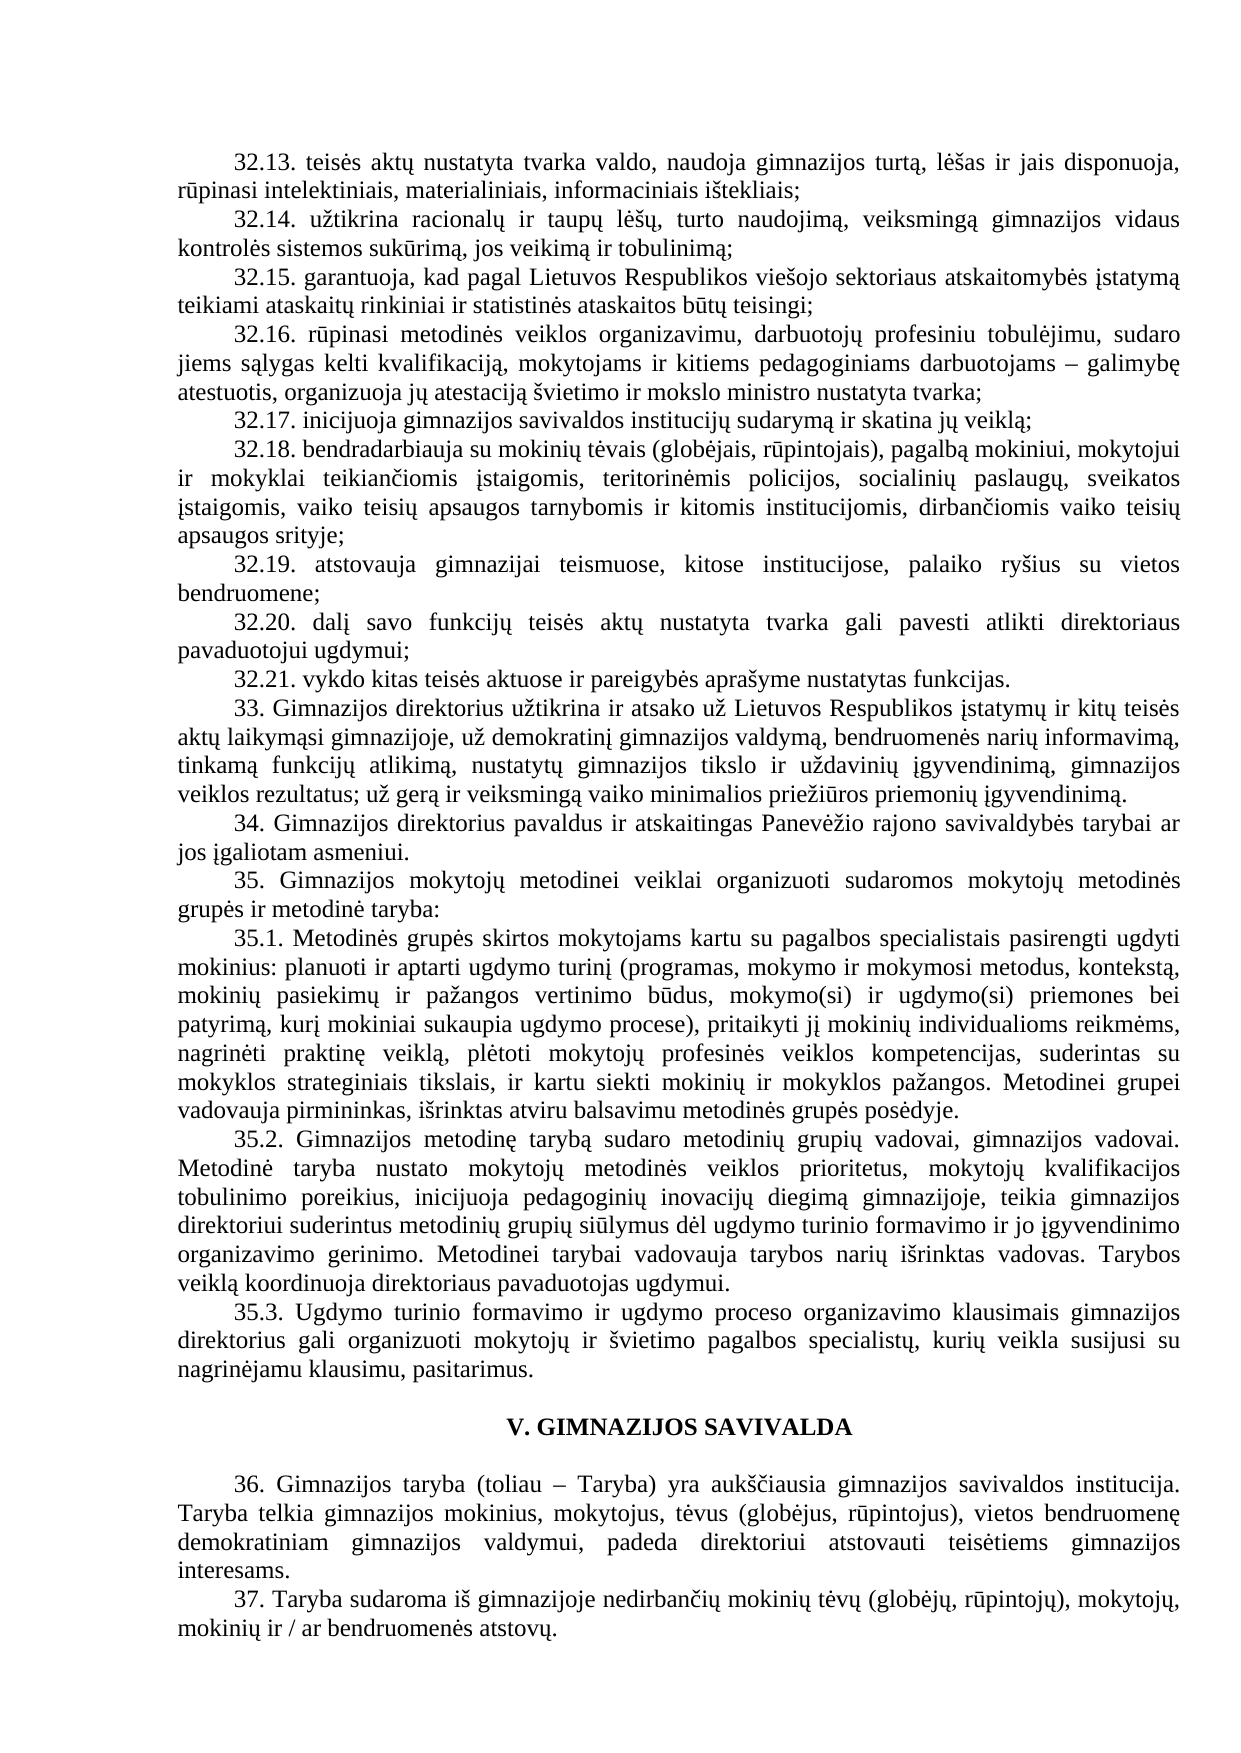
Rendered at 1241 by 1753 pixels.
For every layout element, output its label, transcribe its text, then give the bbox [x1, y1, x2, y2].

text V. GIMNAZIJOS SAVIVALDA [177, 1412, 1181, 1441]
text 33. Gimnazijos direktorius užtikrina ir atsako už Lietuvos Respublikos įstatymų ir kitų teisės aktų laikymąsi gimnazijoje, už demokratinį gimnazijos valdymą, bendruomenės narių informavimą, tinkamą funkcijų atlikimą, nustatytų gimnazijos tikslo ir uždavinių įgyvendinimą, gimnazijos veiklos rezultatus; už gerą ir veiksmingą vaiko minimalios priežiūros priemonių įgyvendinimą. [177, 693, 1181, 808]
text 32.19. atstovauja gimnazijai teismuose, kitose institucijose, palaiko ryšius su vietos bendruomene; [177, 549, 1181, 607]
text 35. Gimnazijos mokytojų metodinei veiklai organizuoti sudaromos mokytojų metodinės grupės ir metodinė taryba: [177, 866, 1181, 923]
text 32.20. dalį savo funkcijų teisės aktų nustatyta tvarka gali pavesti atlikti direktoriaus pavaduotojui ugdymui; [177, 607, 1181, 664]
text 35.1. Metodinės grupės skirtos mokytojams kartu su pagalbos specialistais pasirengti ugdyti mokinius: planuoti ir aptarti ugdymo turinį (programas, mokymo ir mokymosi metodus, kontekstą, mokinių pasiekimų ir pažangos vertinimo būdus, mokymo(si) ir ugdymo(si) priemones bei patyrimą, kurį mokiniai sukaupia ugdymo procese), pritaikyti jį mokinių individualioms reikmėms, nagrinėti praktinę veiklą, plėtoti mokytojų profesinės veiklos kompetencijas, suderintas su mokyklos strateginiais tikslais, ir kartu siekti mokinių ir mokyklos pažangos. Metodinei grupei vadovauja pirmininkas, išrinktas atviru balsavimu metodinės grupės posėdyje. [177, 923, 1181, 1124]
text 32.14. užtikrina racionalų ir taupų lėšų, turto naudojimą, veiksmingą gimnazijos vidaus kontrolės sistemos sukūrimą, jos veikimą ir tobulinimą; [177, 204, 1181, 262]
text 35.3. Ugdymo turinio formavimo ir ugdymo proceso organizavimo klausimais gimnazijos direktorius gali organizuoti mokytojų ir švietimo pagalbos specialistų, kurių veikla susijusi su nagrinėjamu klausimu, pasitarimus. [177, 1297, 1181, 1383]
text 32.13. teisės aktų nustatyta tvarka valdo, naudoja gimnazijos turtą, lėšas ir jais disponuoja, rūpinasi intelektiniais, materialiniais, informaciniais ištekliais; [177, 147, 1181, 204]
text 32.18. bendradarbiauja su mokinių tėvais (globėjais, rūpintojais), pagalbą mokiniui, mokytojui ir mokyklai teikiančiomis įstaigomis, teritorinėmis policijos, socialinių paslaugų, sveikatos įstaigomis, vaiko teisių apsaugos tarnybomis ir kitomis institucijomis, dirbančiomis vaiko teisių apsaugos srityje; [177, 434, 1181, 549]
text 35.2. Gimnazijos metodinę tarybą sudaro metodinių grupių vadovai, gimnazijos vadovai. Metodinė taryba nustato mokytojų metodinės veiklos prioritetus, mokytojų kvalifikacijos tobulinimo poreikius, inicijuoja pedagoginių inovacijų diegimą gimnazijoje, teikia gimnazijos direktoriui suderintus metodinių grupių siūlymus dėl ugdymo turinio formavimo ir jo įgyvendinimo organizavimo gerinimo. Metodinei tarybai vadovauja tarybos narių išrinktas vadovas. Tarybos veiklą koordinuoja direktoriaus pavaduotojas ugdymui. [177, 1124, 1181, 1297]
text 32.16. rūpinasi metodinės veiklos organizavimu, darbuotojų profesiniu tobulėjimu, sudaro jiems sąlygas kelti kvalifikaciją, mokytojams ir kitiems pedagoginiams darbuotojams – galimybę atestuotis, organizuoja jų atestaciją švietimo ir mokslo ministro nustatyta tvarka; [177, 319, 1181, 406]
text 32.17. inicijuoja gimnazijos savivaldos institucijų sudarymą ir skatina jų veiklą; [177, 406, 1181, 434]
text 36. Gimnazijos taryba (toliau – Taryba) yra aukščiausia gimnazijos savivaldos institucija. Taryba telkia gimnazijos mokinius, mokytojus, tėvus (globėjus, rūpintojus), vietos bendruomenę demokratiniam gimnazijos valdymui, padeda direktoriui atstovauti teisėtiems gimnazijos interesams. [177, 1469, 1181, 1584]
text 32.15. garantuoja, kad pagal Lietuvos Respublikos viešojo sektoriaus atskaitomybės įstatymą teikiami ataskaitų rinkiniai ir statistinės ataskaitos būtų teisingi; [177, 262, 1181, 319]
text 32.21. vykdo kitas teisės aktuose ir pareigybės aprašyme nustatytas funkcijas. [177, 664, 1181, 693]
text 37. Taryba sudaroma iš gimnazijoje nedirbančių mokinių tėvų (globėjų, rūpintojų), mokytojų, mokinių ir / ar bendruomenės atstovų. [177, 1584, 1181, 1642]
text 34. Gimnazijos direktorius pavaldus ir atskaitingas Panevėžio rajono savivaldybės tarybai ar jos įgaliotam asmeniui. [177, 808, 1181, 866]
